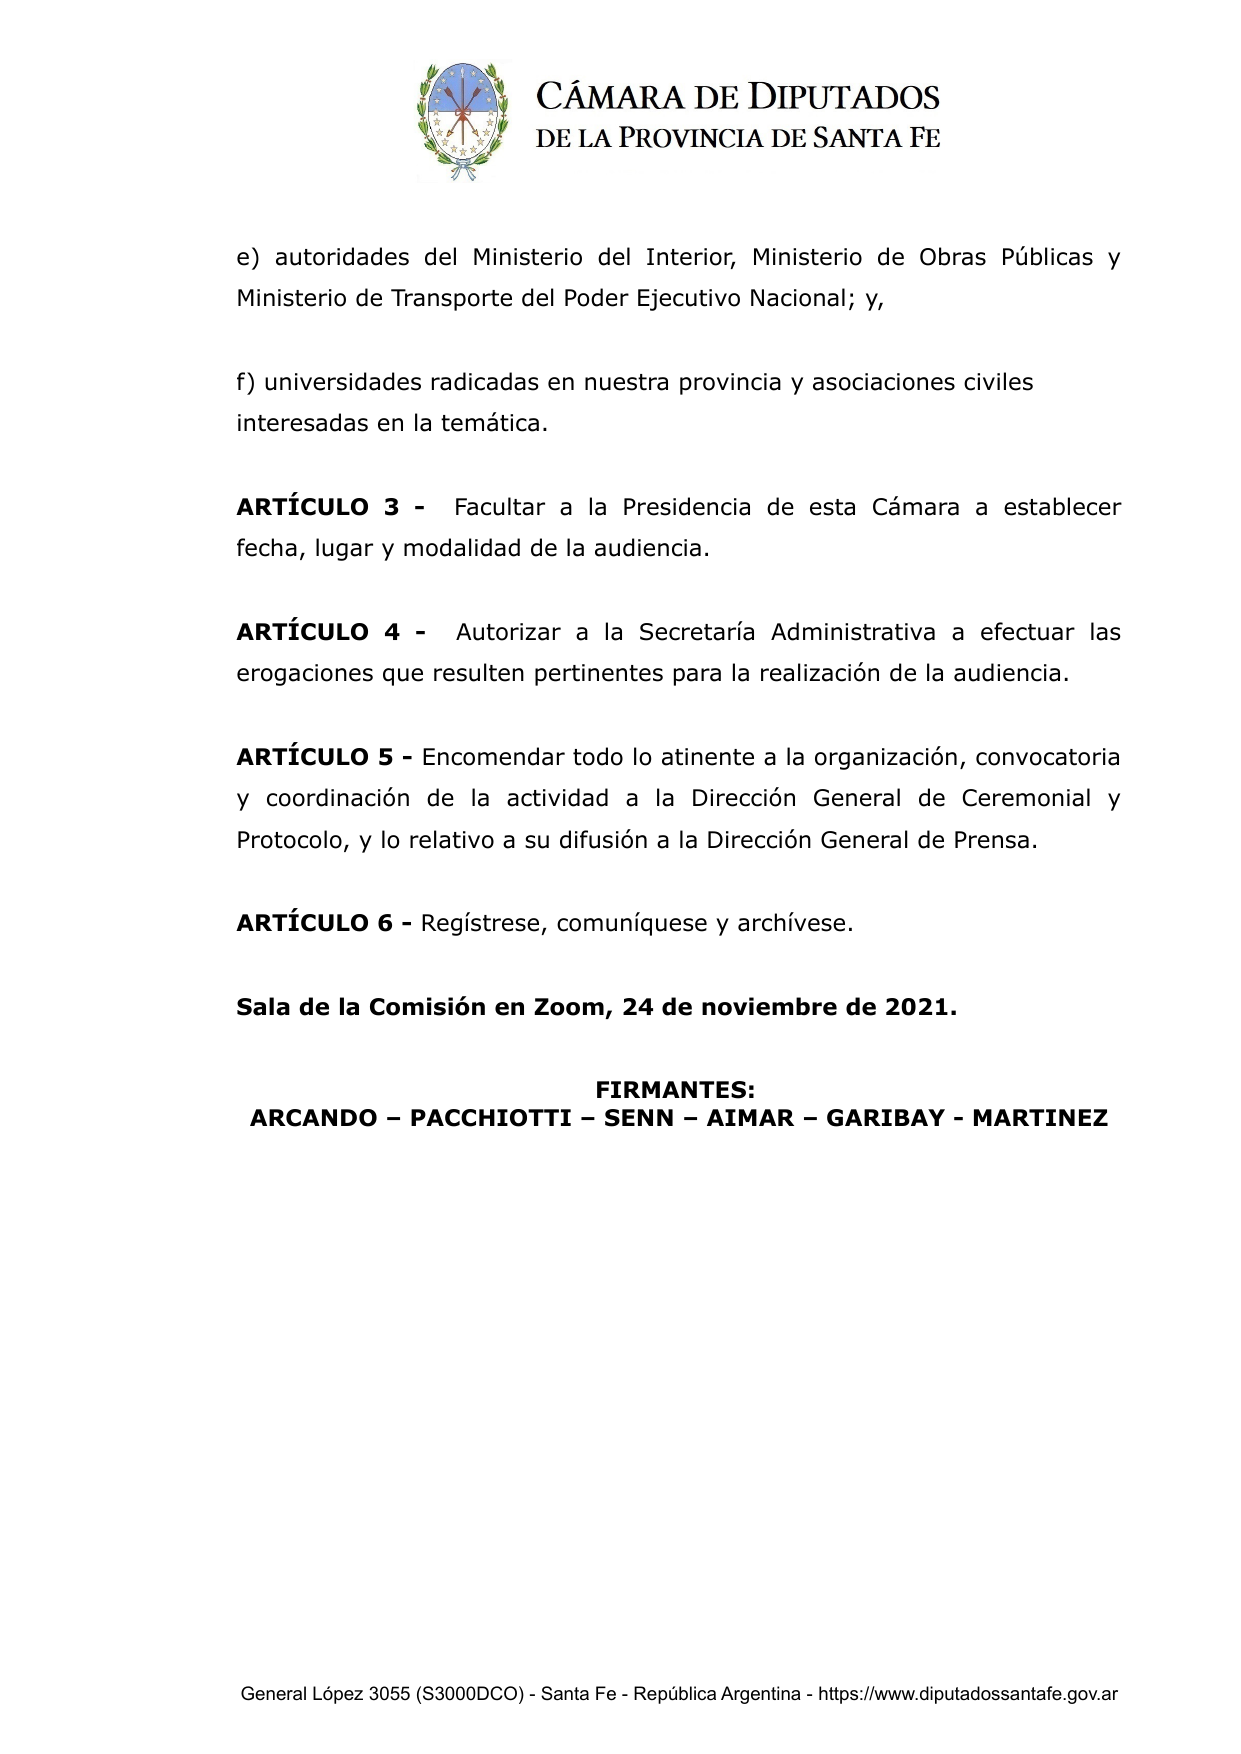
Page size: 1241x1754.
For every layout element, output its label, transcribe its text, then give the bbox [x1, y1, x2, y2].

text f) universidades radicadas en nuestra provincia y asociaciones civiles [236, 367, 1122, 395]
text FIRMANTES: [236, 1076, 1122, 1103]
text ARTÍCULO 3 - Facultar a la Presidencia de esta Cámara a establecer fecha, lugar y modalidad de la audiencia. [236, 492, 1122, 562]
picture [413, 59, 945, 183]
text ARTÍCULO 6 - Regístrese, comuníquese y archívese. [236, 909, 1122, 937]
text ARTÍCULO 5 - Encomendar todo lo atinente a la organización, convocatoria y coordinación de la actividad a la Dirección General de Ceremonial y Protocolo, y lo relativo a su difusión a la Dirección General de Prensa. [236, 742, 1122, 853]
text ARCANDO – PACCHIOTTI – SENN – AIMAR – GARIBAY - MARTINEZ [236, 1103, 1122, 1131]
text e) autoridades del Ministerio del Interior, Ministerio de Obras Públicas y Ministerio de Transporte del Poder Ejecutivo Nacional; y, [236, 242, 1122, 312]
text interesadas en la temática. [236, 409, 1122, 437]
text Sala de la Comisión en Zoom, 24 de noviembre de 2021. [236, 992, 1122, 1020]
text ARTÍCULO 4 - Autorizar a la Secretaría Administrativa a efectuar las erogaciones que resulten pertinentes para la realización de la audiencia. [236, 617, 1122, 687]
